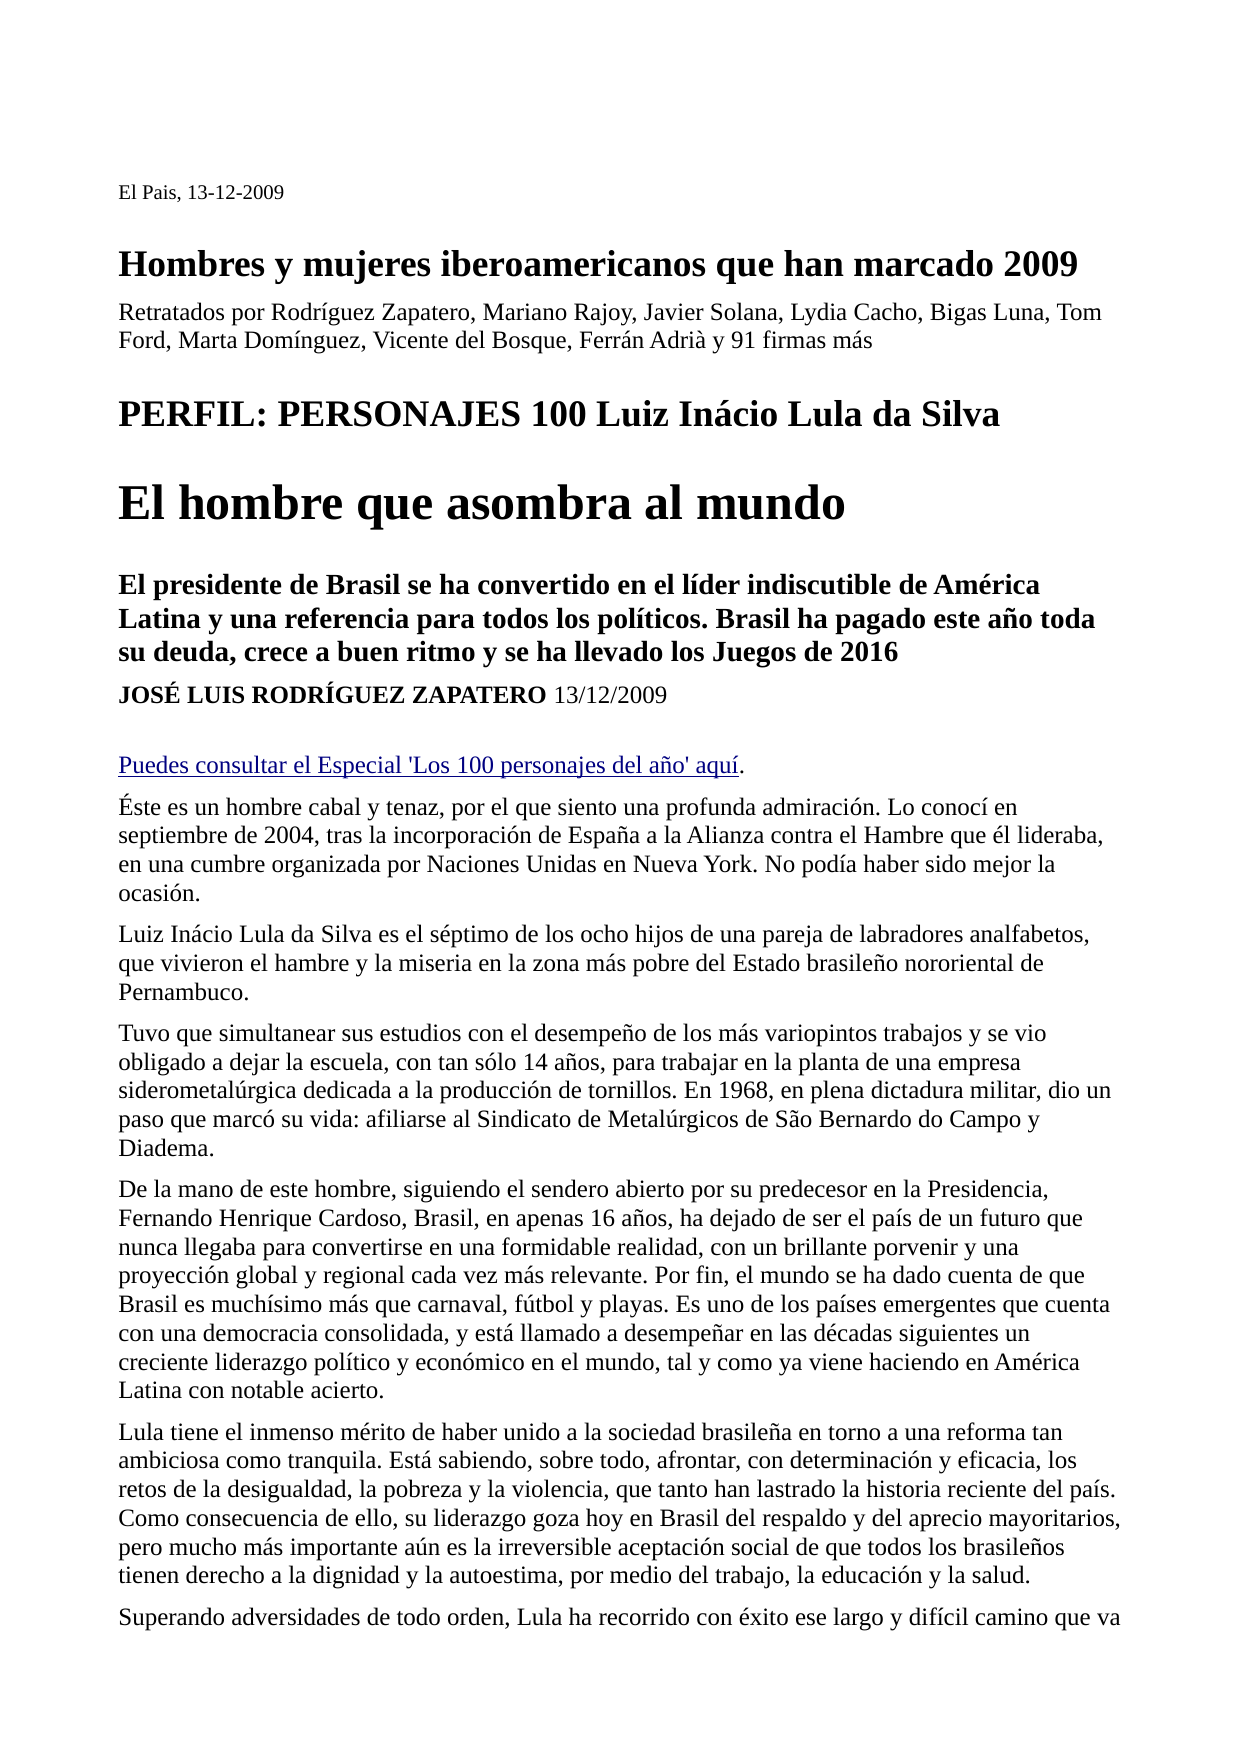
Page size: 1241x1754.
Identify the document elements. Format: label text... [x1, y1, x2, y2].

text Tuvo que simultanear sus estudios con el desempeño de los más variopintos trabajos y se vio obligado a dejar la escuela, con tan sólo 14 años, para trabajar en la planta de una empresa siderometalúrgica dedicada a la producción de tornillos. En 1968, en plena dictadura militar, dio un paso que marcó su vida: afiliarse al Sindicato de Metalúrgicos de São Bernardo do Campo y Diadema. [118, 1018, 1122, 1162]
text De la mano de este hombre, siguiendo el sendero abierto por su predecesor en la Presidencia, Fernando Henrique Cardoso, Brasil, en apenas 16 años, ha dejado de ser el país de un futuro que nunca llegaba para convertirse en una formidable realidad, con un brillante porvenir y una proyección global y regional cada vez más relevante. Por fin, el mundo se ha dado cuenta de que Brasil es muchísimo más que carnaval, fútbol y playas. Es uno de los países emergentes que cuenta con una democracia consolidada, y está llamado a desempeñar en las décadas siguientes un creciente liderazgo político y económico en el mundo, tal y como ya viene haciendo en América Latina con notable acierto. [118, 1174, 1122, 1404]
text Retratados por Rodríguez Zapatero, Mariano Rajoy, Javier Solana, Lydia Cacho, Bigas Luna, Tom Ford, Marta Domínguez, Vicente del Bosque, Ferrán Adrià y 91 firmas más [118, 297, 1122, 354]
text Superando adversidades de todo orden, Lula ha recorrido con éxito ese largo y difícil camino que va [118, 1602, 1122, 1631]
text Luiz Inácio Lula da Silva es el séptimo de los ocho hijos de una pareja de labradores analfabetos, que vivieron el hambre y la miseria en la zona más pobre del Estado brasileño nororiental de Pernambuco. [118, 919, 1122, 1006]
subtitle Hombres y mujeres iberoamericanos que han marcado 2009 [118, 241, 1122, 284]
text JOSÉ LUIS RODRÍGUEZ ZAPATERO 13/12/2009 [118, 681, 1122, 709]
subtitle El Pais, 13-12-2009 [118, 180, 1122, 204]
subtitle El presidente de Brasil se ha convertido en el líder indiscutible de América Latina y una referencia para todos los políticos. Brasil ha pagado este año toda su deuda, crece a buen ritmo y se ha llevado los Juegos de 2016 [118, 567, 1122, 668]
text Lula tiene el inmenso mérito de haber unido a la sociedad brasileña en torno a una reforma tan ambiciosa como tranquila. Está sabiendo, sobre todo, afrontar, con determinación y eficacia, los retos de la desigualdad, la pobreza y la violencia, que tanto han lastrado la historia reciente del país. Como consecuencia de ello, su liderazgo goza hoy en Brasil del respaldo y del aprecio mayoritarios, pero mucho más importante aún es la irreversible aceptación social de que todos los brasileños tienen derecho a la dignidad y la autoestima, por medio del trabajo, la educación y la salud. [118, 1417, 1122, 1589]
text Puedes consultar el Especial 'Los 100 personajes del año' aquí. [118, 751, 1122, 779]
subtitle El hombre que asombra al mundo [118, 472, 1122, 530]
subtitle PERFIL: PERSONAJES 100 Luiz Inácio Lula da Silva [118, 392, 1122, 435]
text Éste es un hombre cabal y tenaz, por el que siento una profunda admiración. Lo conocí en septiembre de 2004, tras la incorporación de España a la Alianza contra el Hambre que él lideraba, en una cumbre organizada por Naciones Unidas en Nueva York. No podía haber sido mejor la ocasión. [118, 792, 1122, 907]
